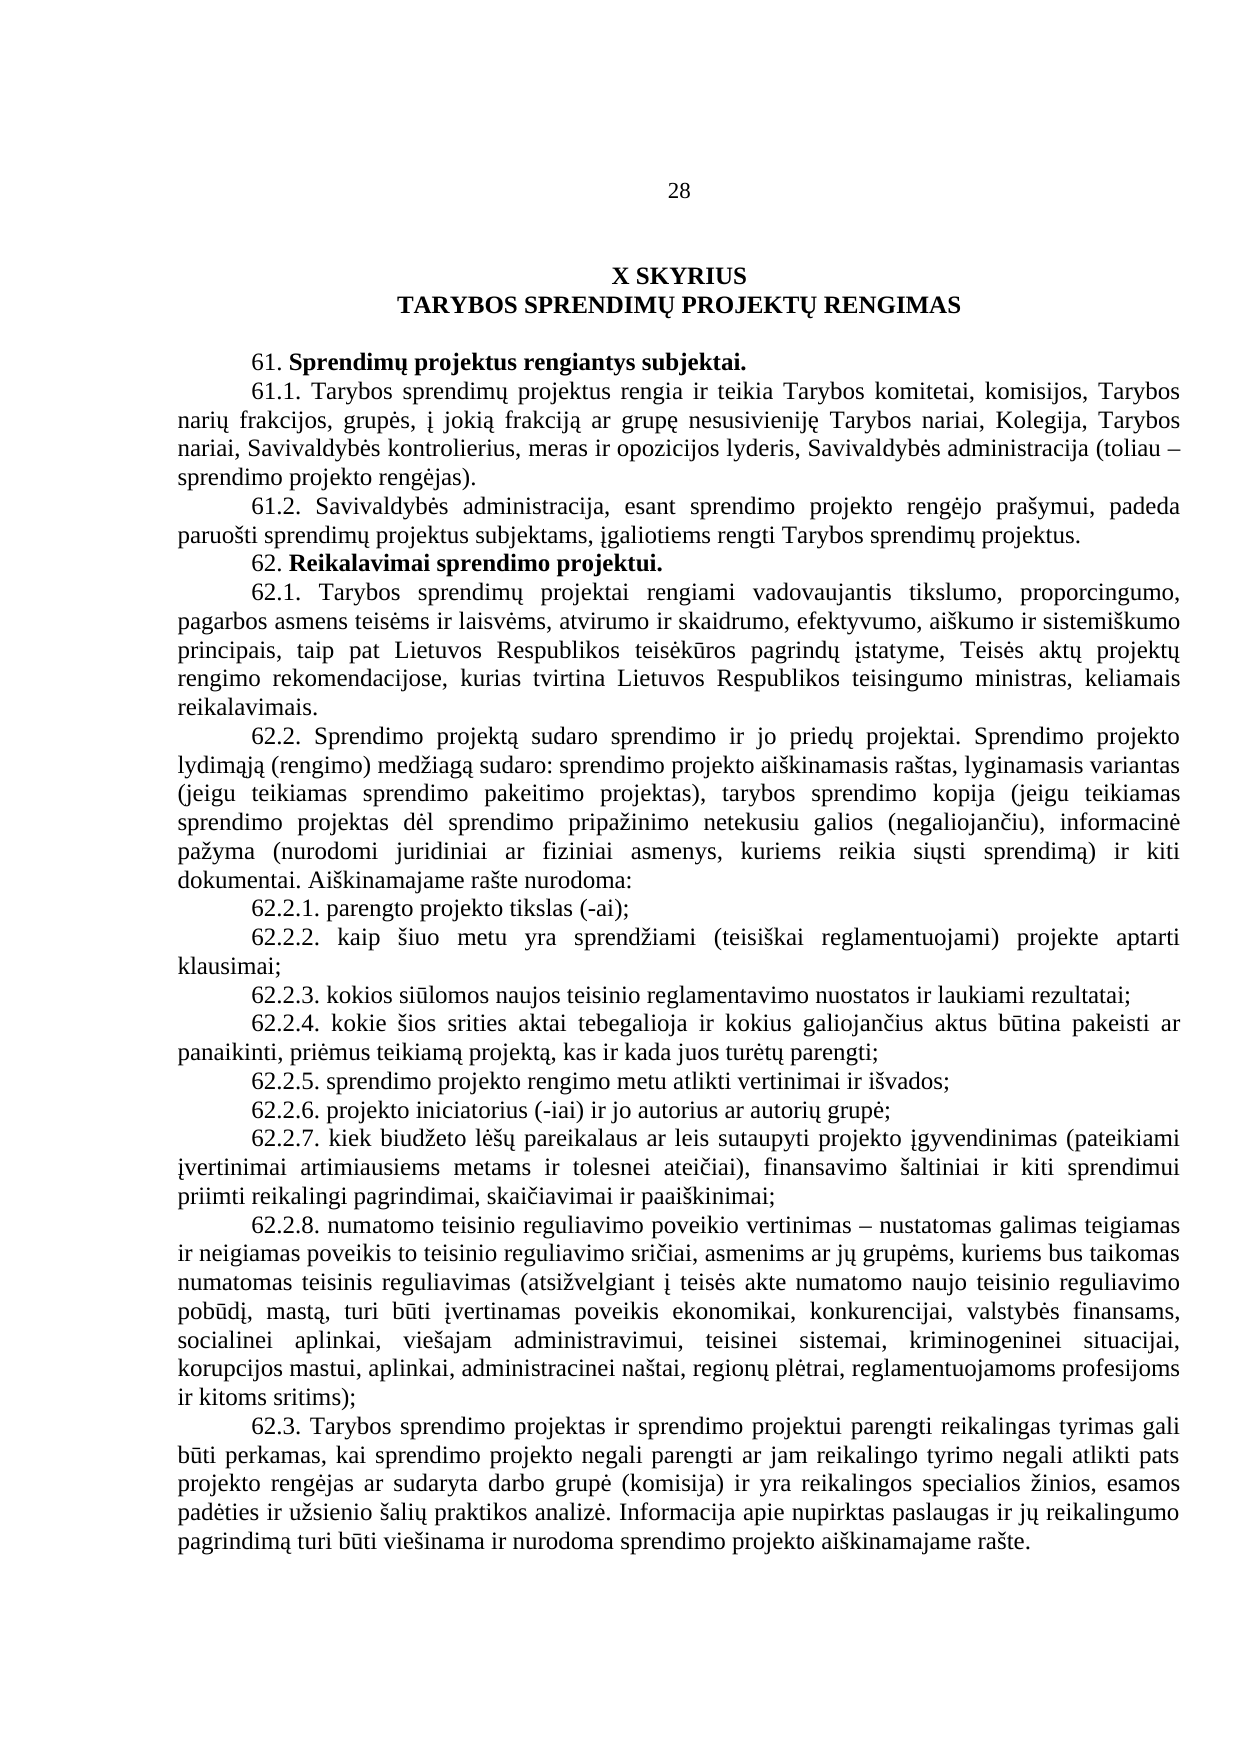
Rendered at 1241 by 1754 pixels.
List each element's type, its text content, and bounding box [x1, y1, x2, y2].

text 62.2.7. kiek biudžeto lėšų pareikalaus ar leis sutaupyti projekto įgyvendinimas (pateikiami įvertinimai artimiausiems metams ir tolesnei ateičiai), finansavimo šaltiniai ir kiti sprendimui priimti reikalingi pagrindimai, skaičiavimai ir paaiškinimai; [177, 1123, 1181, 1210]
text 62.2.5. sprendimo projekto rengimo metu atlikti vertinimai ir išvados; [177, 1066, 1181, 1095]
text 62.2.3. kokios siūlomos naujos teisinio reglamentavimo nuostatos ir laukiami rezultatai; [177, 980, 1181, 1008]
text TARYBOS SPRENDIMŲ PROJEKTŲ RENGIMAS [177, 290, 1181, 318]
text 62.2.1. parengto projekto tikslas (-ai); [177, 893, 1181, 922]
text 62.2.2. kaip šiuo metu yra sprendžiami (teisiškai reglamentuojami) projekte aptarti klausimai; [177, 922, 1181, 980]
text 62.3. Tarybos sprendimo projektas ir sprendimo projektui parengti reikalingas tyrimas gali būti perkamas, kai sprendimo projekto negali parengti ar jam reikalingo tyrimo negali atlikti pats projekto rengėjas ar sudaryta darbo grupė (komisija) ir yra reikalingos specialios žinios, esamos padėties ir užsienio šalių praktikos analizė. Informacija apie nupirktas paslaugas ir jų reikalingumo pagrindimą turi būti viešinama ir nurodoma sprendimo projekto aiškinamajame rašte. [177, 1411, 1181, 1555]
text 61.2. Savivaldybės administracija, esant sprendimo projekto rengėjo prašymui, padeda paruošti sprendimų projektus subjektams, įgaliotiems rengti Tarybos sprendimų projektus. [177, 491, 1181, 548]
text 61.1. Tarybos sprendimų projektus rengia ir teikia Tarybos komitetai, komisijos, Tarybos narių frakcijos, grupės, į jokią frakciją ar grupę nesusivieniję Tarybos nariai, Kolegija, Tarybos nariai, Savivaldybės kontrolierius, meras ir opozicijos lyderis, Savivaldybės administracija (toliau – sprendimo projekto rengėjas). [177, 376, 1181, 491]
text X SKYRIUS [177, 261, 1181, 290]
text 62.2.6. projekto iniciatorius (-iai) ir jo autorius ar autorių grupė; [177, 1095, 1181, 1123]
text 62.2.4. kokie šios srities aktai tebegalioja ir kokius galiojančius aktus būtina pakeisti ar panaikinti, priėmus teikiamą projektą, kas ir kada juos turėtų parengti; [177, 1008, 1181, 1066]
text 62.1. Tarybos sprendimų projektai rengiami vadovaujantis tikslumo, proporcingumo, pagarbos asmens teisėms ir laisvėms, atvirumo ir skaidrumo, efektyvumo, aiškumo ir sistemiškumo principais, taip pat Lietuvos Respublikos teisėkūros pagrindų įstatyme, Teisės aktų projektų rengimo rekomendacijose, kurias tvirtina Lietuvos Respublikos teisingumo ministras, keliamais reikalavimais. [177, 577, 1181, 721]
text 61. Sprendimų projektus rengiantys subjektai. [177, 347, 1181, 376]
text 62.2.8. numatomo teisinio reguliavimo poveikio vertinimas – nustatomas galimas teigiamas ir neigiamas poveikis to teisinio reguliavimo sričiai, asmenims ar jų grupėms, kuriems bus taikomas numatomas teisinis reguliavimas (atsižvelgiant į teisės akte numatomo naujo teisinio reguliavimo pobūdį, mastą, turi būti įvertinamas poveikis ekonomikai, konkurencijai, valstybės finansams, socialinei aplinkai, viešajam administravimui, teisinei sistemai, kriminogeninei situacijai, korupcijos mastui, aplinkai, administracinei naštai, regionų plėtrai, reglamentuojamoms profesijoms ir kitoms sritims); [177, 1210, 1181, 1411]
text 62. Reikalavimai sprendimo projektui. [177, 548, 1181, 577]
text 62.2. Sprendimo projektą sudaro sprendimo ir jo priedų projektai. Sprendimo projekto lydimąją (rengimo) medžiagą sudaro: sprendimo projekto aiškinamasis raštas, lyginamasis variantas (jeigu teikiamas sprendimo pakeitimo projektas), tarybos sprendimo kopija (jeigu teikiamas sprendimo projektas dėl sprendimo pripažinimo netekusiu galios (negaliojančiu), informacinė pažyma (nurodomi juridiniai ar fiziniai asmenys, kuriems reikia siųsti sprendimą) ir kiti dokumentai. Aiškinamajame rašte nurodoma: [177, 721, 1181, 893]
